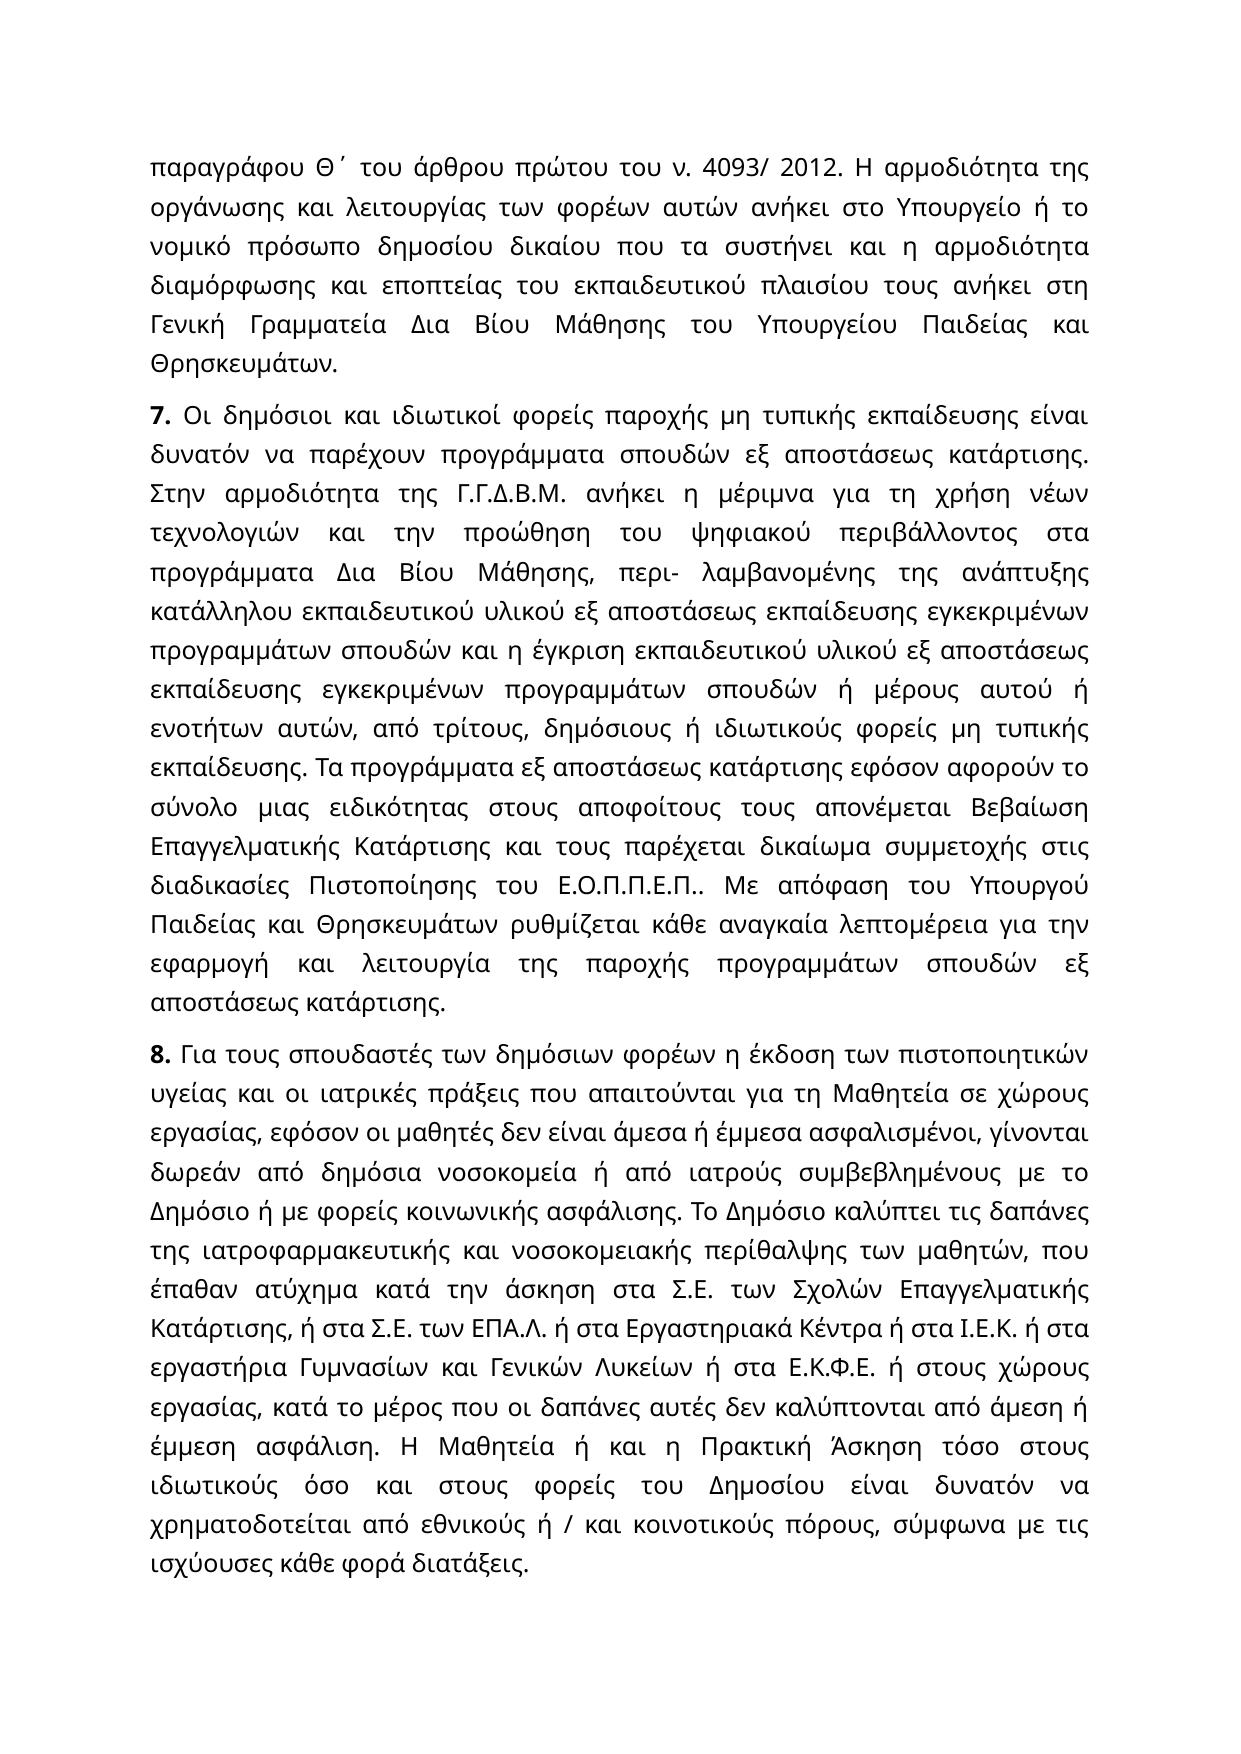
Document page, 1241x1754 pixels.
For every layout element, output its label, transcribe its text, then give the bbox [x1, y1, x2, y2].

text 7. Οι δημόσιοι και ιδιωτικοί φορείς παροχής μη τυπικής εκπαίδευσης είναι δυνατόν να παρέχουν προγράμματα σπουδών εξ αποστάσεως κατάρτισης. Στην αρμοδιότητα της Γ.Γ.Δ.Β.Μ. ανήκει η μέριμνα για τη χρήση νέων τεχνολογιών και την προώθηση του ψηφιακού περιβάλλοντος στα προγράμματα Δια Βίου Μάθησης, περι- λαμβανομένης της ανάπτυξης κατάλληλου εκπαιδευτικού υλικού εξ αποστάσεως εκπαίδευσης εγκεκριμένων προγραμμάτων σπουδών και η έγκριση εκπαιδευτικού υλικού εξ αποστάσεως εκπαίδευσης εγκεκριμένων προγραμμάτων σπουδών ή μέρους αυτού ή ενοτήτων αυτών, από τρίτους, δημόσιους ή ιδιωτικούς φορείς μη τυπικής εκπαίδευσης. Τα προγράμματα εξ αποστάσεως κατάρτισης εφόσον αφορούν το σύνολο μιας ειδικότητας στους αποφοίτους τους απονέμεται Βεβαίωση Επαγγελματικής Κατάρτισης και τους παρέχεται δικαίωμα συμμετοχής στις διαδικασίες Πιστοποίησης του Ε.Ο.Π.Π.Ε.Π.. Με απόφαση του Υπουργού Παιδείας και Θρησκευμάτων ρυθμίζεται κάθε αναγκαία λεπτομέρεια για την εφαρμογή και λειτουργία της παροχής προγραμμάτων σπουδών εξ αποστάσεως κατάρτισης. [150, 397, 1090, 1019]
text 8. Για τους σπουδαστές των δημόσιων φορέων η έκδοση των πιστοποιητικών υγείας και οι ιατρικές πράξεις που απαιτούνται για τη Μαθητεία σε χώρους εργασίας, εφόσον οι μαθητές δεν είναι άμεσα ή έμμεσα ασφαλισμένοι, γίνονται δωρεάν από δημόσια νοσοκομεία ή από ιατρούς συμβεβλημένους με το Δημόσιο ή με φορείς κοινωνικής ασφάλισης. Το Δημόσιο καλύπτει τις δαπάνες της ιατροφαρμακευτικής και νοσοκομειακής περίθαλψης των μαθητών, που έπαθαν ατύχημα κατά την άσκηση στα Σ.Ε. των Σχολών Επαγγελματικής Κατάρτισης, ή στα Σ.Ε. των ΕΠΑ.Λ. ή στα Εργαστηριακά Κέντρα ή στα Ι.Ε.Κ. ή στα εργαστήρια Γυμνασίων και Γενικών Λυκείων ή στα Ε.Κ.Φ.Ε. ή στους χώρους εργασίας, κατά το μέρος που οι δαπάνες αυτές δεν καλύπτονται από άμεση ή έμμεση ασφάλιση. Η Μαθητεία ή και η Πρακτική Άσκηση τόσο στους ιδιωτικούς όσο και στους φορείς του Δημοσίου είναι δυνατόν να χρηματοδοτείται από εθνικούς ή / και κοινοτικούς πόρους, σύμφωνα με τις ισχύουσες κάθε φορά διατάξεις. [150, 1037, 1090, 1580]
text παραγράφου Θ΄ του άρθρου πρώτου του ν. 4093/ 2012. Η αρμοδιότητα της οργάνωσης και λειτουργίας των φορέων αυτών ανήκει στο Υπουργείο ή το νομικό πρόσωπο δημοσίου δικαίου που τα συστήνει και η αρμοδιότητα διαμόρφωσης και εποπτείας του εκπαιδευτικού πλαισίου τους ανήκει στη Γενική Γραμματεία Δια Βίου Μάθησης του Υπουργείου Παιδείας και Θρησκευμάτων. [150, 150, 1090, 380]
